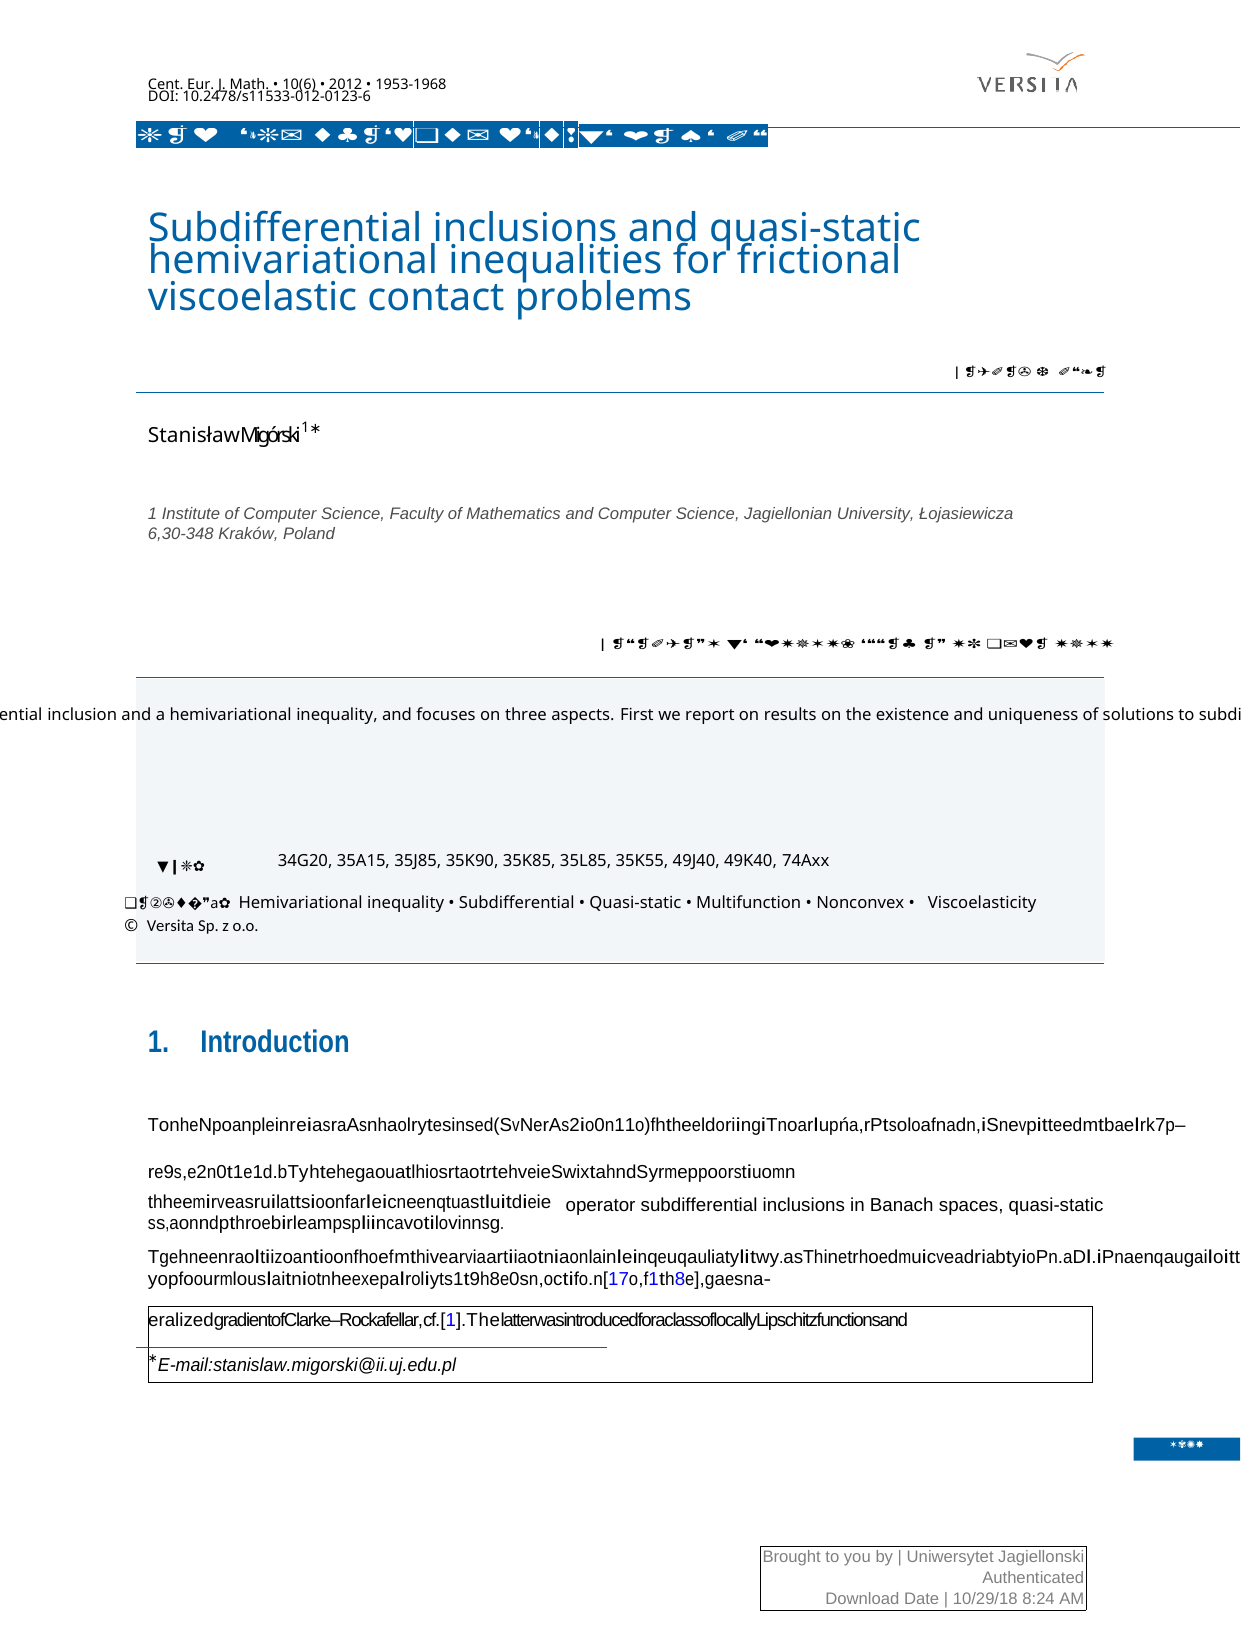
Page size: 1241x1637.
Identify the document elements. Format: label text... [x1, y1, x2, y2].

picture [1010, 77, 1023, 92]
text Subdifferential inclusions and quasi-static hemivariational inequalities for frictional viscoelastic contact problems [148, 212, 1033, 322]
picture [1042, 76, 1077, 93]
text operator subdifferential inclusions in Banach spaces, quasi-static [565, 1194, 1240, 1215]
text Cent. Eur. J. Math. • 10(6) • 2012 • 1953-1968 DOI: 10.2478/s11533-012-0123-6 [148, 79, 447, 106]
text 1 Institute of Computer Science, Faculty of Mathematics and Computer Science, Jagiellonian University, Łojasiewicza 6,30-348 Kraków, Poland [148, 504, 1033, 543]
picture [977, 77, 991, 92]
text ❈❡♥ ❛❧❊✉ ♦♣❡❛♥❏♦✉ ♥❛❧♦❢▼❛ ❤❡♠❛ ✐❝ [136, 128, 1240, 148]
text eralizedgradientofClarke–Rockafellar,cf.[1].ThelatterwasintroducedforaclassoflocallyLipschitzfunctionsand [149, 1309, 1092, 1331]
text TonheNpoanpleinreiasraAsnhaolrytesinsed(SvNerAs2io0n11o)fhtheeldoriingiTnoarlupńa,rPtsoloafnadn,iSnevpitteedmtbaelrk7p–re9s,e2n0t1e1d.bTyhtehegaouatlhiosrtaotrtehveieSwixtahndSyrmeppoorstiuomn [148, 1094, 1240, 1187]
text StanisławMigórski1∗ [148, 417, 337, 448]
picture [1051, 54, 1085, 71]
text ❘❡✈✐❡✇ ❆ ✐❝❧❡ [950, 363, 1240, 380]
text thheemirveasruilattsioonfarleicneenqtuastluitdieiess,aonndpthroebirleampspliincavotilovinnsg. [148, 1191, 555, 1234]
subtitle Introduction [148, 1024, 1240, 1059]
text ❘❡❝❡✐✈❡❞✶ ▼❛ ❝❤✷✵✶✷❀ ❛❝❝❡♣ ❡❞ ✷✼ ❏✉♥❡ ✷✵✶✷ [595, 635, 1240, 652]
text Tgehneenraoltiizoantioonfhoefmthivearviaartiiaotniaonlainleinqeuqauliatylitwy.asThinetrhoedmuicveadriabtyioPn.aDl.iPnaenqaugailoittyopfoourmlouslaitniotnheexepalroliyts1t9h8e0sn,octifo.n[17o,f1th8e],gaesna- [148, 1246, 1240, 1289]
text [136, 121, 1240, 127]
picture [1051, 54, 1066, 62]
text ∗E-mail:stanislaw.migorski@ii.uj.edu.pl [148, 1346, 1240, 1375]
